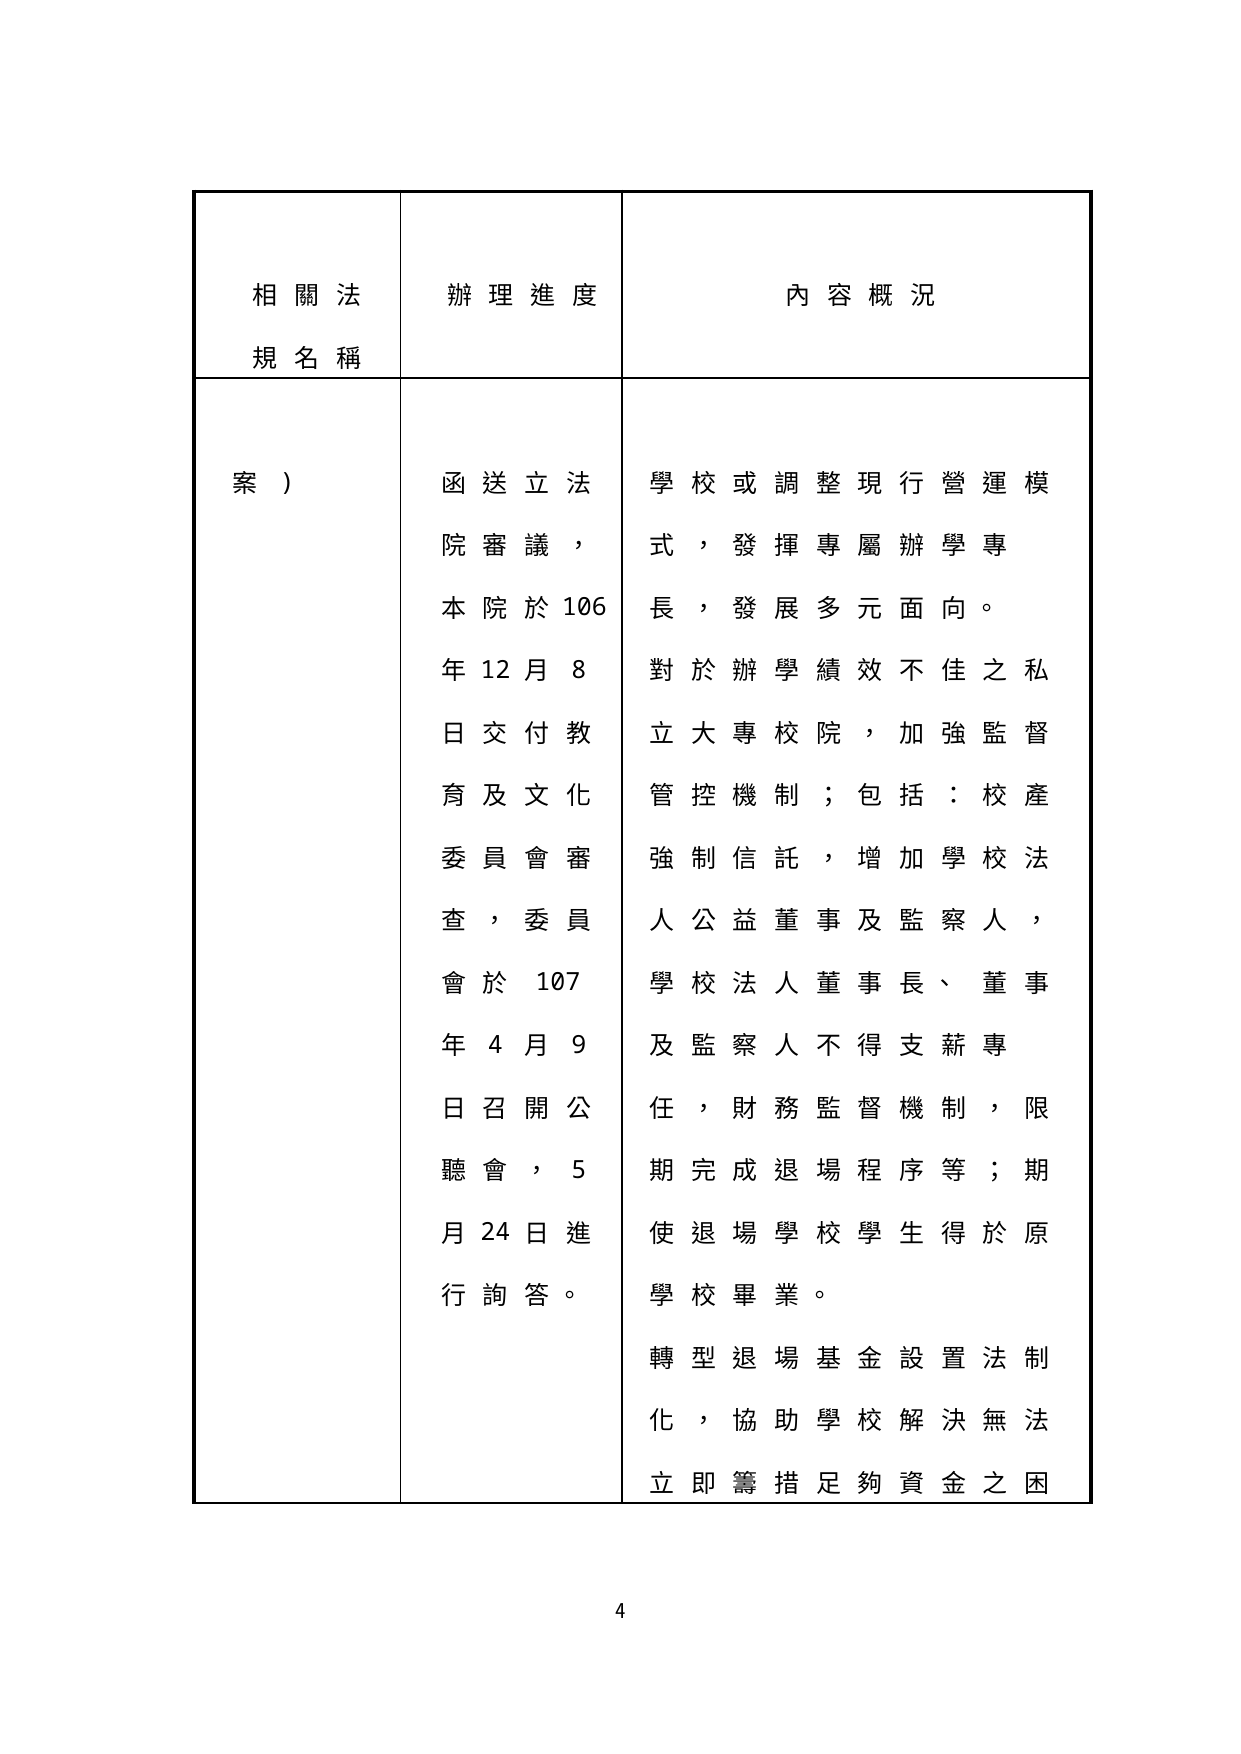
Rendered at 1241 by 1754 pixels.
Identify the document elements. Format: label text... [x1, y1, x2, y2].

table_header 內容概況 [623, 193, 1089, 377]
table_header 相關法規名稱 [196, 193, 400, 377]
table_header 辦理進度 [401, 193, 621, 377]
table_cell 案) [196, 379, 400, 1502]
table_cell 函送立法院審議，本院於106年12月8日交付教育及文化委員會審查，委員會於107年4月9日召開公聽會，5月24日進行詢答。 [401, 379, 621, 1502]
table_cell 學校或調整現行營運模式，發揮專屬辦學專長，發展多元面向。 對於辦學績效不佳之私立大專校院，加強監督管控機制；包括：校產強制信託，增加學校法人公益董事及監察人，學校法人董事長、董事及監察人不得支薪專任，財務監督機制，限期完成退場程序等；期使退場學校學生得於原學校畢業。 轉型退場基金設置法制化，協助學校解決無法立即籌措足夠資金之困 [623, 379, 1089, 1502]
